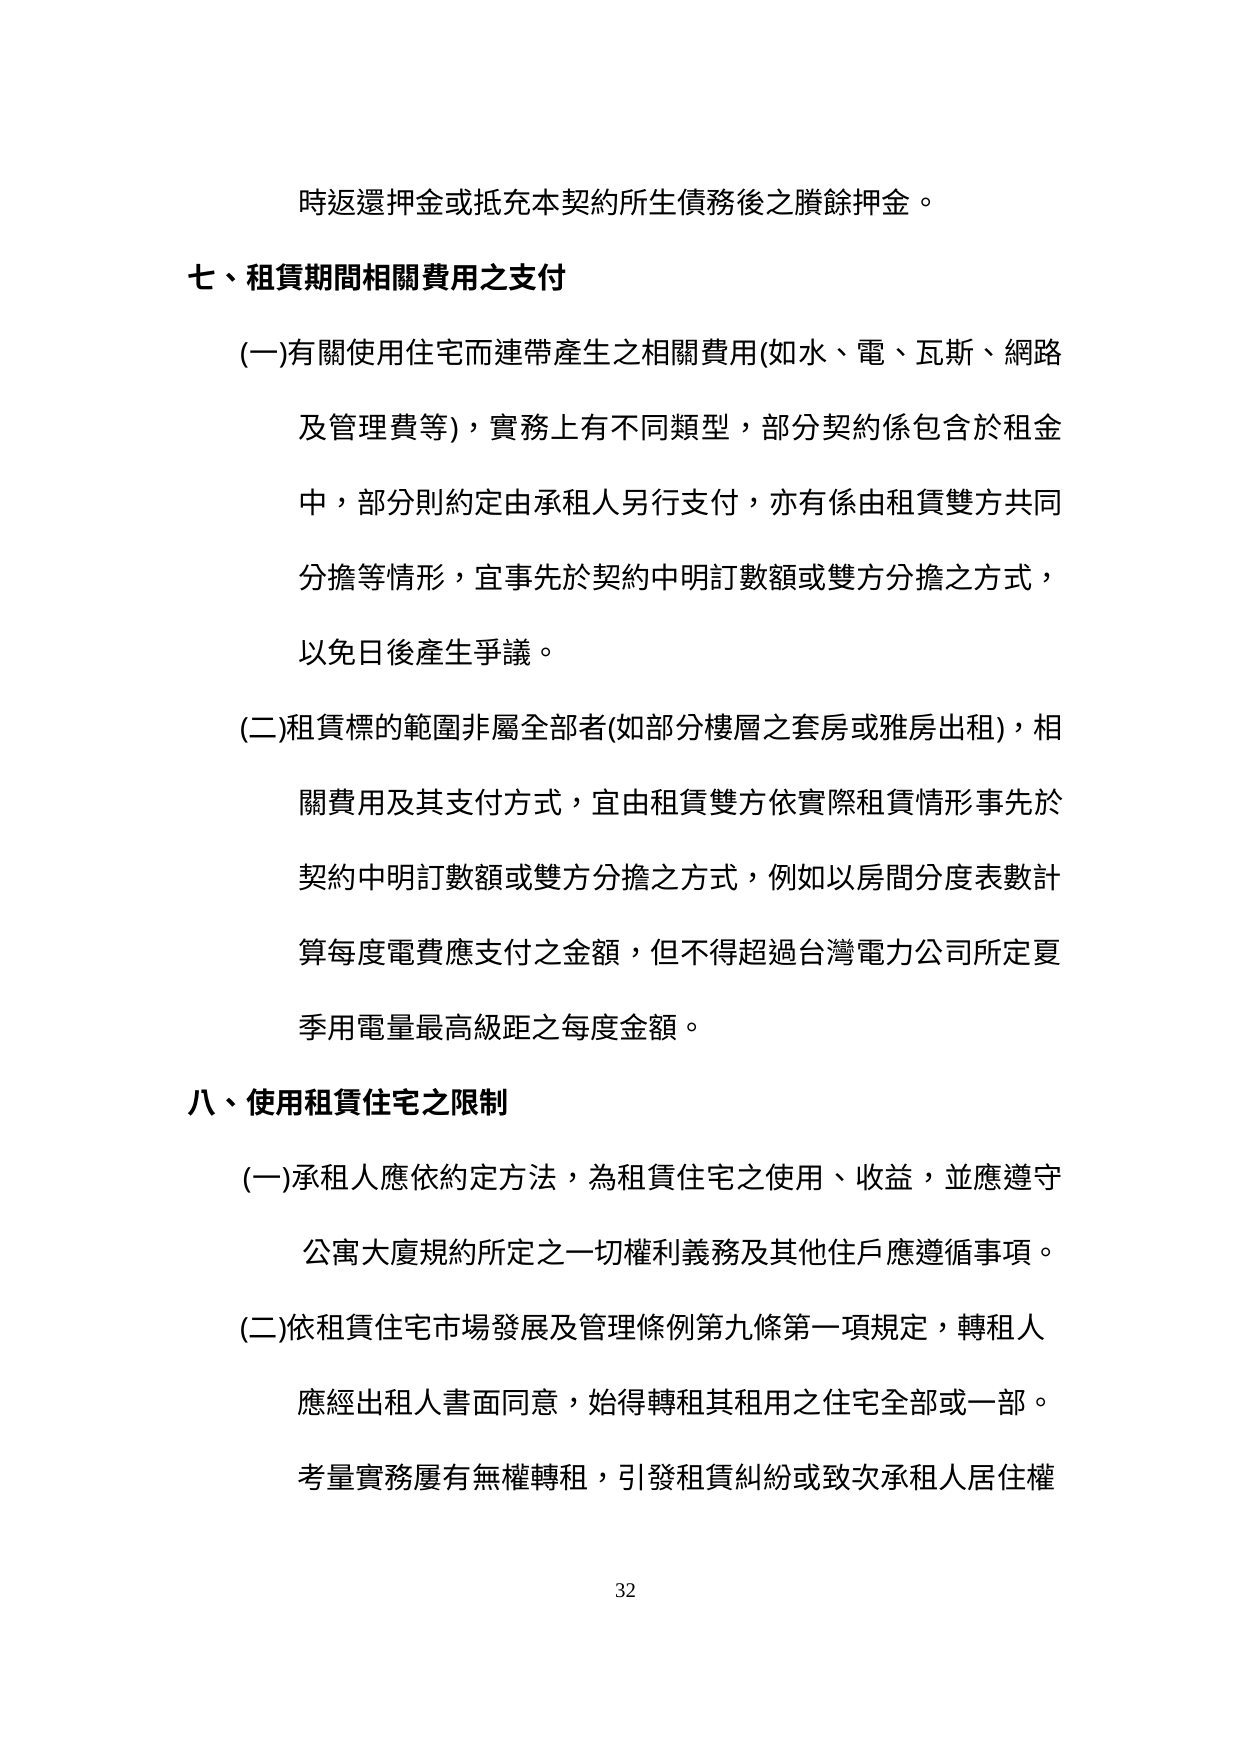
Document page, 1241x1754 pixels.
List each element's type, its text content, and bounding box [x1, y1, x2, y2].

text (二)租賃標的範圍非屬全部者(如部分樓層之套房或雅房出租)，相關費用及其支付方式，宜由租賃雙方依實際租賃情形事先於契約中明訂數額或雙方分擔之方式，例如以房間分度表數計算每度電費應支付之金額，但不得超過台灣電力公司所定夏季用電量最高級距之每度金額。 [240, 689, 1063, 1064]
text (一)承租人應依約定方法，為租賃住宅之使用、收益，並應遵守公寓大廈規約所定之一切權利義務及其他住戶應遵循事項。 [243, 1139, 1063, 1289]
text (二)依租賃住宅市場發展及管理條例第九條第一項規定，轉租人應經出租人書面同意，始得轉租其租用之住宅全部或一部。考量實務屢有無權轉租，引發租賃糾紛或致次承租人居住權 [240, 1289, 1063, 1514]
text 時返還押金或抵充本契約所生債務後之賸餘押金。 [237, 164, 1063, 239]
text 八、使用租賃住宅之限制 [187, 1064, 1063, 1139]
text (一)有關使用住宅而連帶產生之相關費用(如水、電、瓦斯、網路及管理費等)，實務上有不同類型，部分契約係包含於租金中，部分則約定由承租人另行支付，亦有係由租賃雙方共同分擔等情形，宜事先於契約中明訂數額或雙方分擔之方式，以免日後產生爭議。 [240, 314, 1063, 689]
text 七、租賃期間相關費用之支付 [187, 239, 1063, 314]
